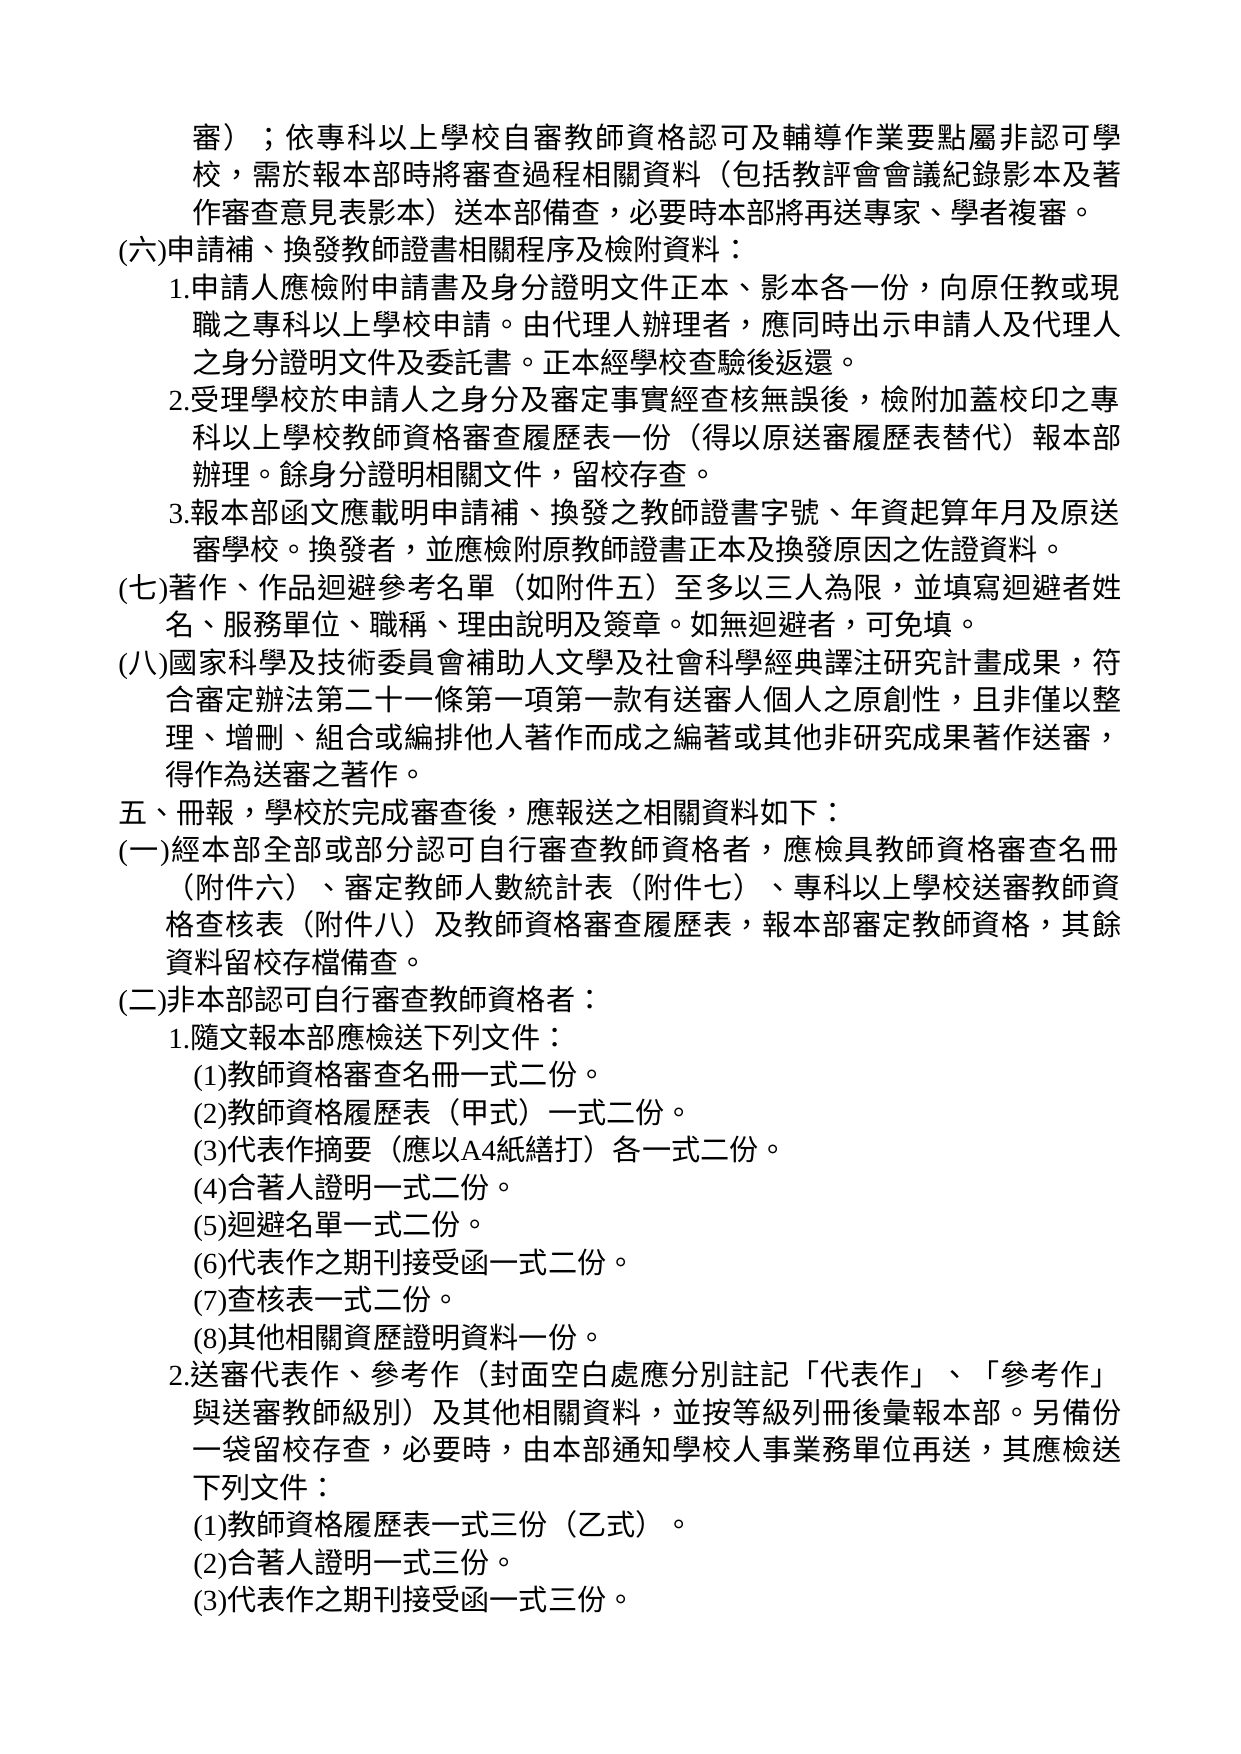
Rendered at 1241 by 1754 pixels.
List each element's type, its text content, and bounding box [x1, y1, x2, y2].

text (二)非本部認可自行審查教師資格者： [118, 981, 1122, 1018]
list 送審代表作、參考作（封面空白處應分別註記「代表作」、「參考作」與送審教師級別）及其他相關資料，並按等級列冊後彙報本部。另備份一袋留校存查，必要時，由本部通知學校人事業務單位再送，其應檢送下列文件： [168, 1356, 1122, 1506]
list 受理學校於申請人之身分及審定事實經查核無誤後，檢附加蓋校印之專科以上學校教師資格審查履歷表一份（得以原送審履歷表替代）報本部辦理。餘身分證明相關文件，留校存查。 [168, 381, 1122, 493]
text (6)代表作之期刊接受函一式二份。 [193, 1243, 1122, 1281]
text (1)教師資格履歷表一式三份（乙式）。 [193, 1506, 1122, 1543]
list 隨文報本部應檢送下列文件： [168, 1018, 1122, 1056]
list 申請人應檢附申請書及身分證明文件正本、影本各一份，向原任教或現職之專科以上學校申請。由代理人辦理者，應同時出示申請人及代理人之身分證明文件及委託書。正本經學校查驗後返還。 [168, 268, 1122, 381]
text (5)迴避名單一式二份。 [193, 1206, 1122, 1243]
text (2)教師資格履歷表（甲式）一式二份。 [193, 1093, 1122, 1131]
text (六)申請補、換發教師證書相關程序及檢附資料： [118, 231, 1122, 268]
text (七)著作、作品迴避參考名單（如附件五）至多以三人為限，並填寫迴避者姓名、服務單位、職稱、理由說明及簽章。如無迴避者，可免填。 [118, 568, 1122, 643]
text 五、冊報，學校於完成審查後，應報送之相關資料如下： [118, 793, 1122, 831]
text (3)代表作摘要（應以A4紙繕打）各一式二份。 [193, 1131, 1122, 1168]
text (2)合著人證明一式三份。 [193, 1543, 1122, 1581]
text (8)其他相關資歷證明資料一份。 [193, 1318, 1122, 1356]
text (八)國家科學及技術委員會補助人文學及社會科學經典譯注研究計畫成果，符合審定辦法第二十一條第一項第一款有送審人個人之原創性，且非僅以整理、增刪、組合或編排他人著作而成之編著或其他非研究成果著作送審，得作為送審之著作。 [118, 643, 1122, 793]
text (7)查核表一式二份。 [193, 1281, 1122, 1318]
text (一)經本部全部或部分認可自行審查教師資格者，應檢具教師資格審查名冊（附件六）、審定教師人數統計表（附件七）、專科以上學校送審教師資格查核表（附件八）及教師資格審查履歷表，報本部審定教師資格，其餘資料留校存檔備查。 [118, 831, 1122, 981]
text (3)代表作之期刊接受函一式三份。 [193, 1581, 1122, 1618]
text (4)合著人證明一式二份。 [193, 1168, 1122, 1206]
text (1)教師資格審查名冊一式二份。 [193, 1056, 1122, 1093]
list 報本部函文應載明申請補、換發之教師證書字號、年資起算年月及原送審學校。換發者，並應檢附原教師證書正本及換發原因之佐證資料。 [168, 493, 1122, 568]
list 審）；依專科以上學校自審教師資格認可及輔導作業要點屬非認可學校，需於報本部時將審查過程相關資料（包括教評會會議紀錄影本及著作審查意見表影本）送本部備查，必要時本部將再送專家、學者複審。 [168, 118, 1122, 231]
